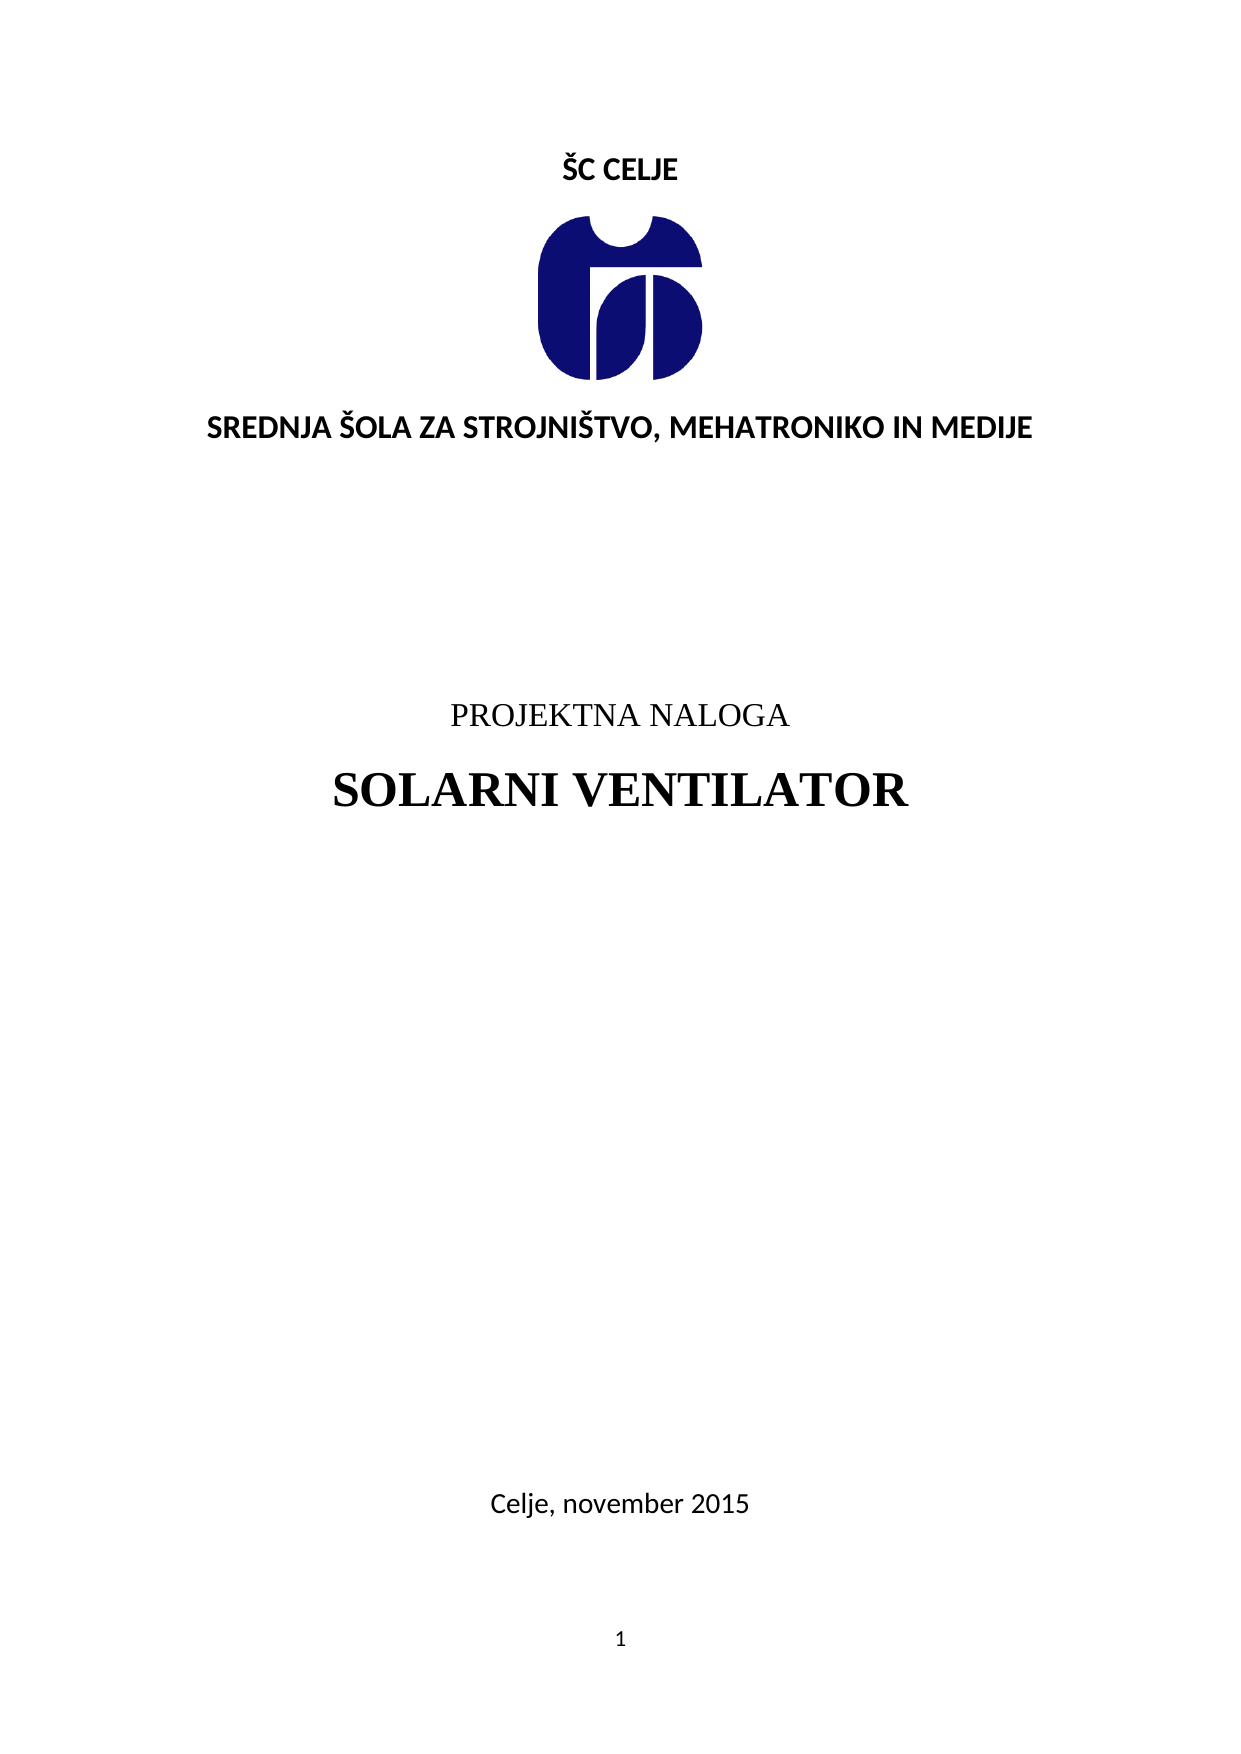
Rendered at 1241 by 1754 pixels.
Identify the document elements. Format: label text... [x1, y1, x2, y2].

text SOLARNI VENTILATOR [148, 760, 1093, 817]
text Celje, november 2015 [148, 1485, 1093, 1520]
text ŠC CELJE [148, 148, 1093, 188]
text SREDNJA ŠOLA ZA STROJNIŠTVO, MEHATRONIKO IN MEDIJE [148, 406, 1093, 447]
picture [538, 215, 703, 381]
text PROJEKTNA NALOGA [148, 695, 1093, 733]
